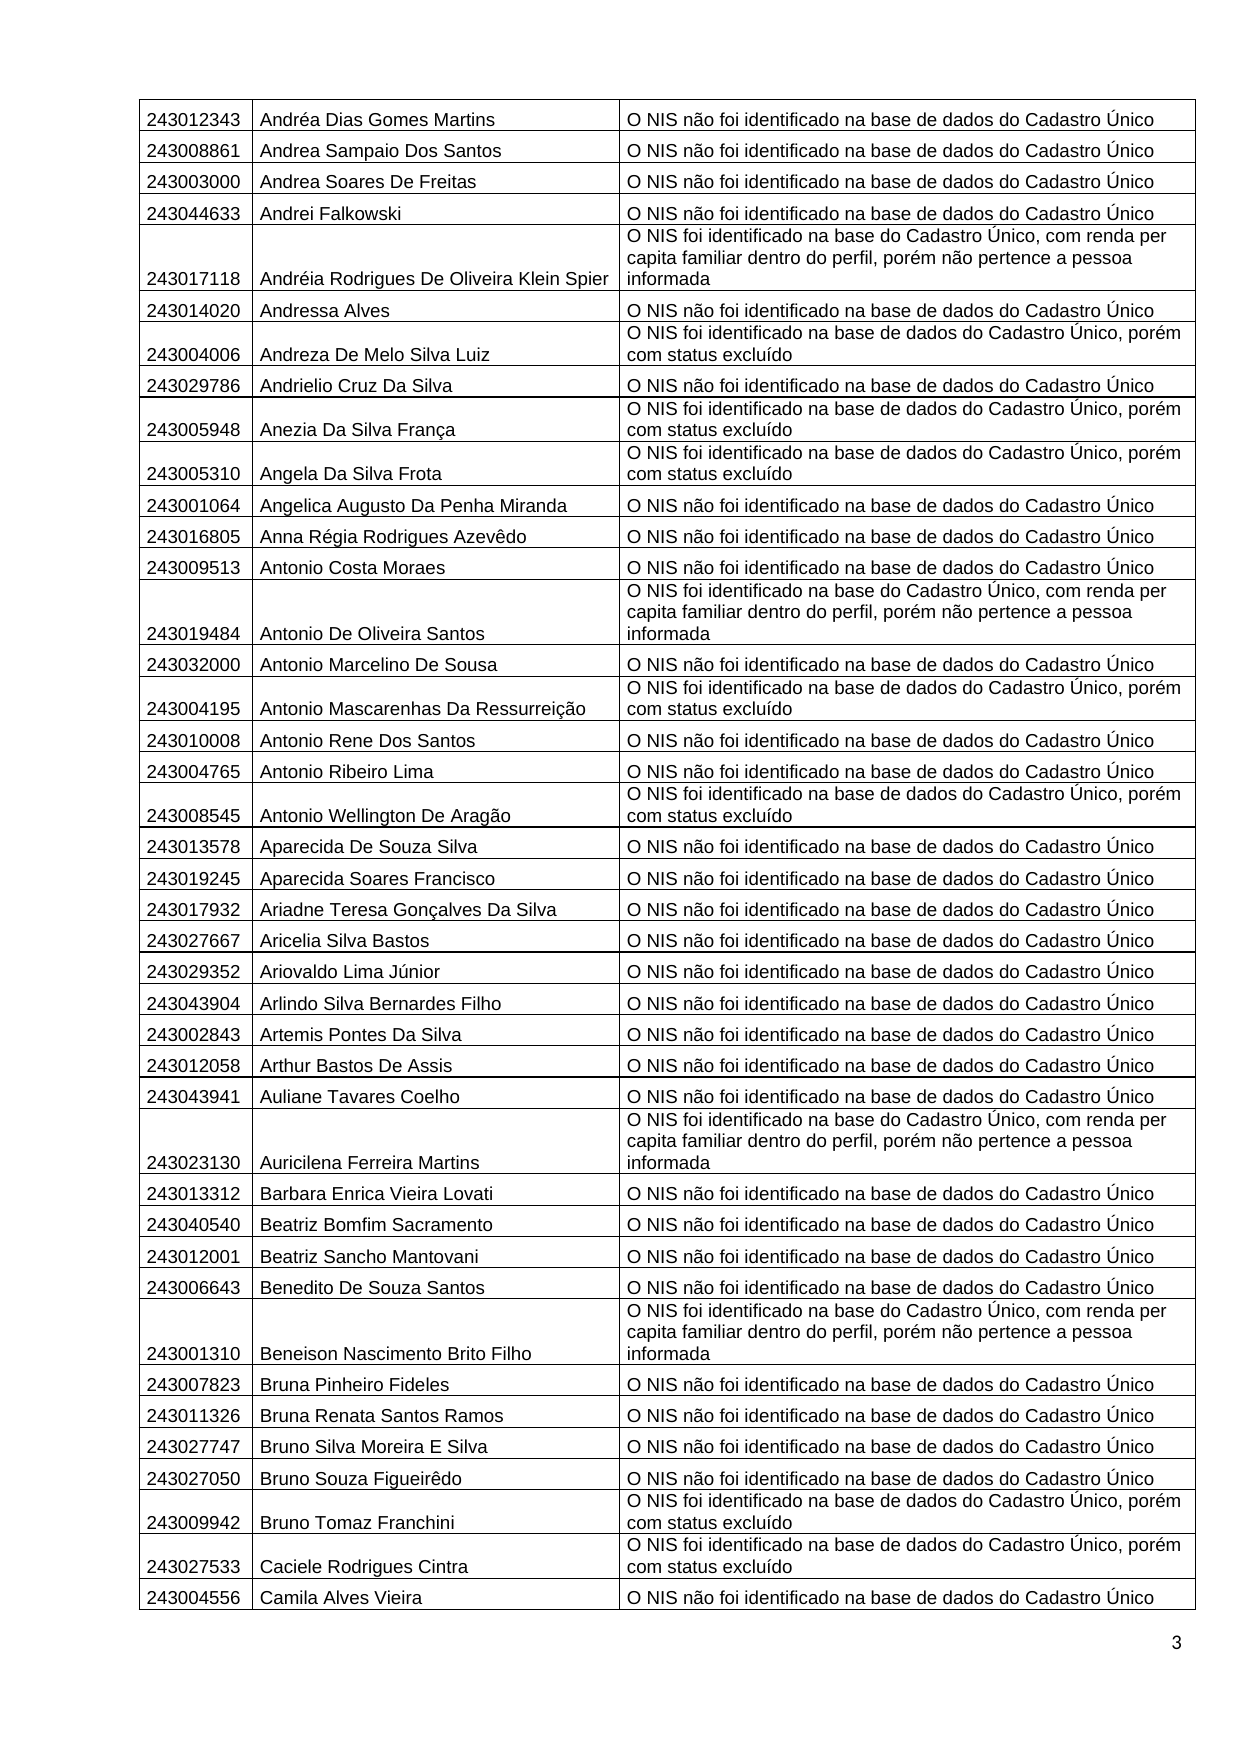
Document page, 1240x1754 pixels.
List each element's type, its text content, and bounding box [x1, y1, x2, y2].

table_cell Artemis Pontes Da Silva [253, 1015, 619, 1045]
table_cell Andrea Sampaio Dos Santos [253, 131, 619, 162]
table_cell Ariovaldo Lima Júnior [253, 953, 619, 983]
table_cell Angela Da Silva Frota [253, 442, 619, 485]
table_cell O NIS não foi identificado na base de dados do Cadastro Único [620, 1174, 1195, 1204]
table_cell Beatriz Bomfim Sacramento [253, 1206, 619, 1236]
table_cell Bruno Tomaz Franchini [253, 1490, 619, 1533]
table_cell O NIS não foi identificado na base de dados do Cadastro Único [620, 366, 1195, 396]
table_cell O NIS foi identificado na base de dados do Cadastro Único, porém com status excluído [620, 783, 1195, 826]
table_cell 243009942 [140, 1490, 252, 1533]
table_cell 243001064 [140, 486, 252, 516]
table_cell Beatriz Sancho Mantovani [253, 1237, 619, 1267]
table_cell Antonio Marcelino De Sousa [253, 645, 619, 676]
table_cell 243008545 [140, 783, 252, 826]
table_cell 243008861 [140, 131, 252, 162]
table_cell Caciele Rodrigues Cintra [253, 1534, 619, 1577]
table_cell O NIS foi identificado na base de dados do Cadastro Único, porém com status excluído [620, 677, 1195, 720]
table_cell O NIS não foi identificado na base de dados do Cadastro Único [620, 1046, 1195, 1076]
table_cell O NIS não foi identificado na base de dados do Cadastro Único [620, 548, 1195, 578]
table_cell Auliane Tavares Coelho [253, 1078, 619, 1108]
table_cell O NIS não foi identificado na base de dados do Cadastro Único [620, 194, 1195, 224]
table_cell O NIS foi identificado na base de dados do Cadastro Único, porém com status excluído [620, 398, 1195, 441]
table_cell 243027747 [140, 1428, 252, 1458]
table_cell Andreza De Melo Silva Luiz [253, 322, 619, 365]
table_cell O NIS não foi identificado na base de dados do Cadastro Único [620, 100, 1195, 130]
table_cell O NIS não foi identificado na base de dados do Cadastro Único [620, 163, 1195, 193]
table_cell Antonio Ribeiro Lima [253, 752, 619, 782]
table_cell Antonio Wellington De Aragão [253, 783, 619, 826]
table_cell 243027050 [140, 1459, 252, 1489]
table_cell Bruno Souza Figueirêdo [253, 1459, 619, 1489]
table_cell Aparecida De Souza Silva [253, 828, 619, 858]
table_cell O NIS não foi identificado na base de dados do Cadastro Único [620, 1396, 1195, 1427]
table_cell 243017932 [140, 890, 252, 920]
table_cell Benedito De Souza Santos [253, 1268, 619, 1298]
table_cell 243014020 [140, 291, 252, 321]
table_cell O NIS não foi identificado na base de dados do Cadastro Único [620, 1078, 1195, 1108]
table_cell O NIS não foi identificado na base de dados do Cadastro Único [620, 1015, 1195, 1045]
table_cell O NIS não foi identificado na base de dados do Cadastro Único [620, 486, 1195, 516]
table_cell 243010008 [140, 721, 252, 751]
table_cell 243017118 [140, 225, 252, 290]
table_cell 243009513 [140, 548, 252, 578]
table_cell Angelica Augusto Da Penha Miranda [253, 486, 619, 516]
table_cell 243004765 [140, 752, 252, 782]
table_cell 243007823 [140, 1365, 252, 1395]
table_cell Bruno Silva Moreira E Silva [253, 1428, 619, 1458]
table_cell O NIS foi identificado na base do Cadastro Único, com renda per capita familiar dentro do perfil, porém não pertence a pessoa informada [620, 1299, 1195, 1364]
table_cell 243013312 [140, 1174, 252, 1204]
table_cell O NIS não foi identificado na base de dados do Cadastro Único [620, 752, 1195, 782]
table_cell Bruna Pinheiro Fideles [253, 1365, 619, 1395]
table_cell O NIS não foi identificado na base de dados do Cadastro Único [620, 921, 1195, 951]
table_cell 243029786 [140, 366, 252, 396]
table_cell 243012001 [140, 1237, 252, 1267]
table_cell 243003000 [140, 163, 252, 193]
table_cell O NIS não foi identificado na base de dados do Cadastro Único [620, 1579, 1195, 1609]
table_cell Antonio Costa Moraes [253, 548, 619, 578]
table_cell Arlindo Silva Bernardes Filho [253, 984, 619, 1014]
table_cell O NIS não foi identificado na base de dados do Cadastro Único [620, 291, 1195, 321]
table_cell 243032000 [140, 645, 252, 676]
table_cell 243023130 [140, 1109, 252, 1173]
table_cell O NIS não foi identificado na base de dados do Cadastro Único [620, 517, 1195, 547]
table_cell 243019245 [140, 859, 252, 889]
table_cell O NIS não foi identificado na base de dados do Cadastro Único [620, 859, 1195, 889]
table_cell 243001310 [140, 1299, 252, 1364]
table_cell 243006643 [140, 1268, 252, 1298]
table_cell O NIS foi identificado na base do Cadastro Único, com renda per capita familiar dentro do perfil, porém não pertence a pessoa informada [620, 580, 1195, 644]
table_cell 243044633 [140, 194, 252, 224]
table_cell O NIS não foi identificado na base de dados do Cadastro Único [620, 721, 1195, 751]
table_cell O NIS não foi identificado na base de dados do Cadastro Único [620, 1365, 1195, 1395]
table_cell Arthur Bastos De Assis [253, 1046, 619, 1076]
table_cell O NIS não foi identificado na base de dados do Cadastro Único [620, 890, 1195, 920]
table_cell Anna Régia Rodrigues Azevêdo [253, 517, 619, 547]
table_cell Bruna Renata Santos Ramos [253, 1396, 619, 1427]
table_cell 243027667 [140, 921, 252, 951]
table_cell 243004006 [140, 322, 252, 365]
table_cell Barbara Enrica Vieira Lovati [253, 1174, 619, 1204]
table_cell Andrielio Cruz Da Silva [253, 366, 619, 396]
table_cell Aparecida Soares Francisco [253, 859, 619, 889]
table_cell Auricilena Ferreira Martins [253, 1109, 619, 1173]
table_cell 243005310 [140, 442, 252, 485]
table_cell Anezia Da Silva França [253, 398, 619, 441]
table_cell O NIS não foi identificado na base de dados do Cadastro Único [620, 984, 1195, 1014]
table_cell Antonio Rene Dos Santos [253, 721, 619, 751]
table_cell Camila Alves Vieira [253, 1579, 619, 1609]
table_cell Aricelia Silva Bastos [253, 921, 619, 951]
table_cell Andrei Falkowski [253, 194, 619, 224]
table_cell O NIS foi identificado na base de dados do Cadastro Único, porém com status excluído [620, 1534, 1195, 1577]
table_cell 243013578 [140, 828, 252, 858]
table_cell 243012343 [140, 100, 252, 130]
table_cell 243004195 [140, 677, 252, 720]
table_cell O NIS não foi identificado na base de dados do Cadastro Único [620, 131, 1195, 162]
table_cell Beneison Nascimento Brito Filho [253, 1299, 619, 1364]
table_cell 243002843 [140, 1015, 252, 1045]
table_cell 243027533 [140, 1534, 252, 1577]
table_cell O NIS foi identificado na base de dados do Cadastro Único, porém com status excluído [620, 442, 1195, 485]
table_cell 243040540 [140, 1206, 252, 1236]
table_cell Antonio De Oliveira Santos [253, 580, 619, 644]
table_cell 243011326 [140, 1396, 252, 1427]
table_cell O NIS não foi identificado na base de dados do Cadastro Único [620, 953, 1195, 983]
table_cell 243012058 [140, 1046, 252, 1076]
table_cell 243043941 [140, 1078, 252, 1108]
table_cell Andréia Rodrigues De Oliveira Klein Spier [253, 225, 619, 290]
table_cell O NIS não foi identificado na base de dados do Cadastro Único [620, 1268, 1195, 1298]
table_cell Ariadne Teresa Gonçalves Da Silva [253, 890, 619, 920]
table_cell O NIS não foi identificado na base de dados do Cadastro Único [620, 645, 1195, 676]
table_cell 243016805 [140, 517, 252, 547]
table_cell 243004556 [140, 1579, 252, 1609]
table_cell O NIS não foi identificado na base de dados do Cadastro Único [620, 828, 1195, 858]
table_cell O NIS foi identificado na base de dados do Cadastro Único, porém com status excluído [620, 1490, 1195, 1533]
table_cell O NIS não foi identificado na base de dados do Cadastro Único [620, 1206, 1195, 1236]
table_cell O NIS não foi identificado na base de dados do Cadastro Único [620, 1428, 1195, 1458]
table_cell O NIS foi identificado na base de dados do Cadastro Único, porém com status excluído [620, 322, 1195, 365]
table_cell 243019484 [140, 580, 252, 644]
table_cell O NIS foi identificado na base do Cadastro Único, com renda per capita familiar dentro do perfil, porém não pertence a pessoa informada [620, 225, 1195, 290]
table_cell Andrea Soares De Freitas [253, 163, 619, 193]
table_cell O NIS não foi identificado na base de dados do Cadastro Único [620, 1459, 1195, 1489]
table_cell O NIS foi identificado na base do Cadastro Único, com renda per capita familiar dentro do perfil, porém não pertence a pessoa informada [620, 1109, 1195, 1173]
table_cell 243043904 [140, 984, 252, 1014]
table_cell 243005948 [140, 398, 252, 441]
table_cell Andréa Dias Gomes Martins [253, 100, 619, 130]
table_cell O NIS não foi identificado na base de dados do Cadastro Único [620, 1237, 1195, 1267]
table_cell 243029352 [140, 953, 252, 983]
table_cell Antonio Mascarenhas Da Ressurreição [253, 677, 619, 720]
table_cell Andressa Alves [253, 291, 619, 321]
